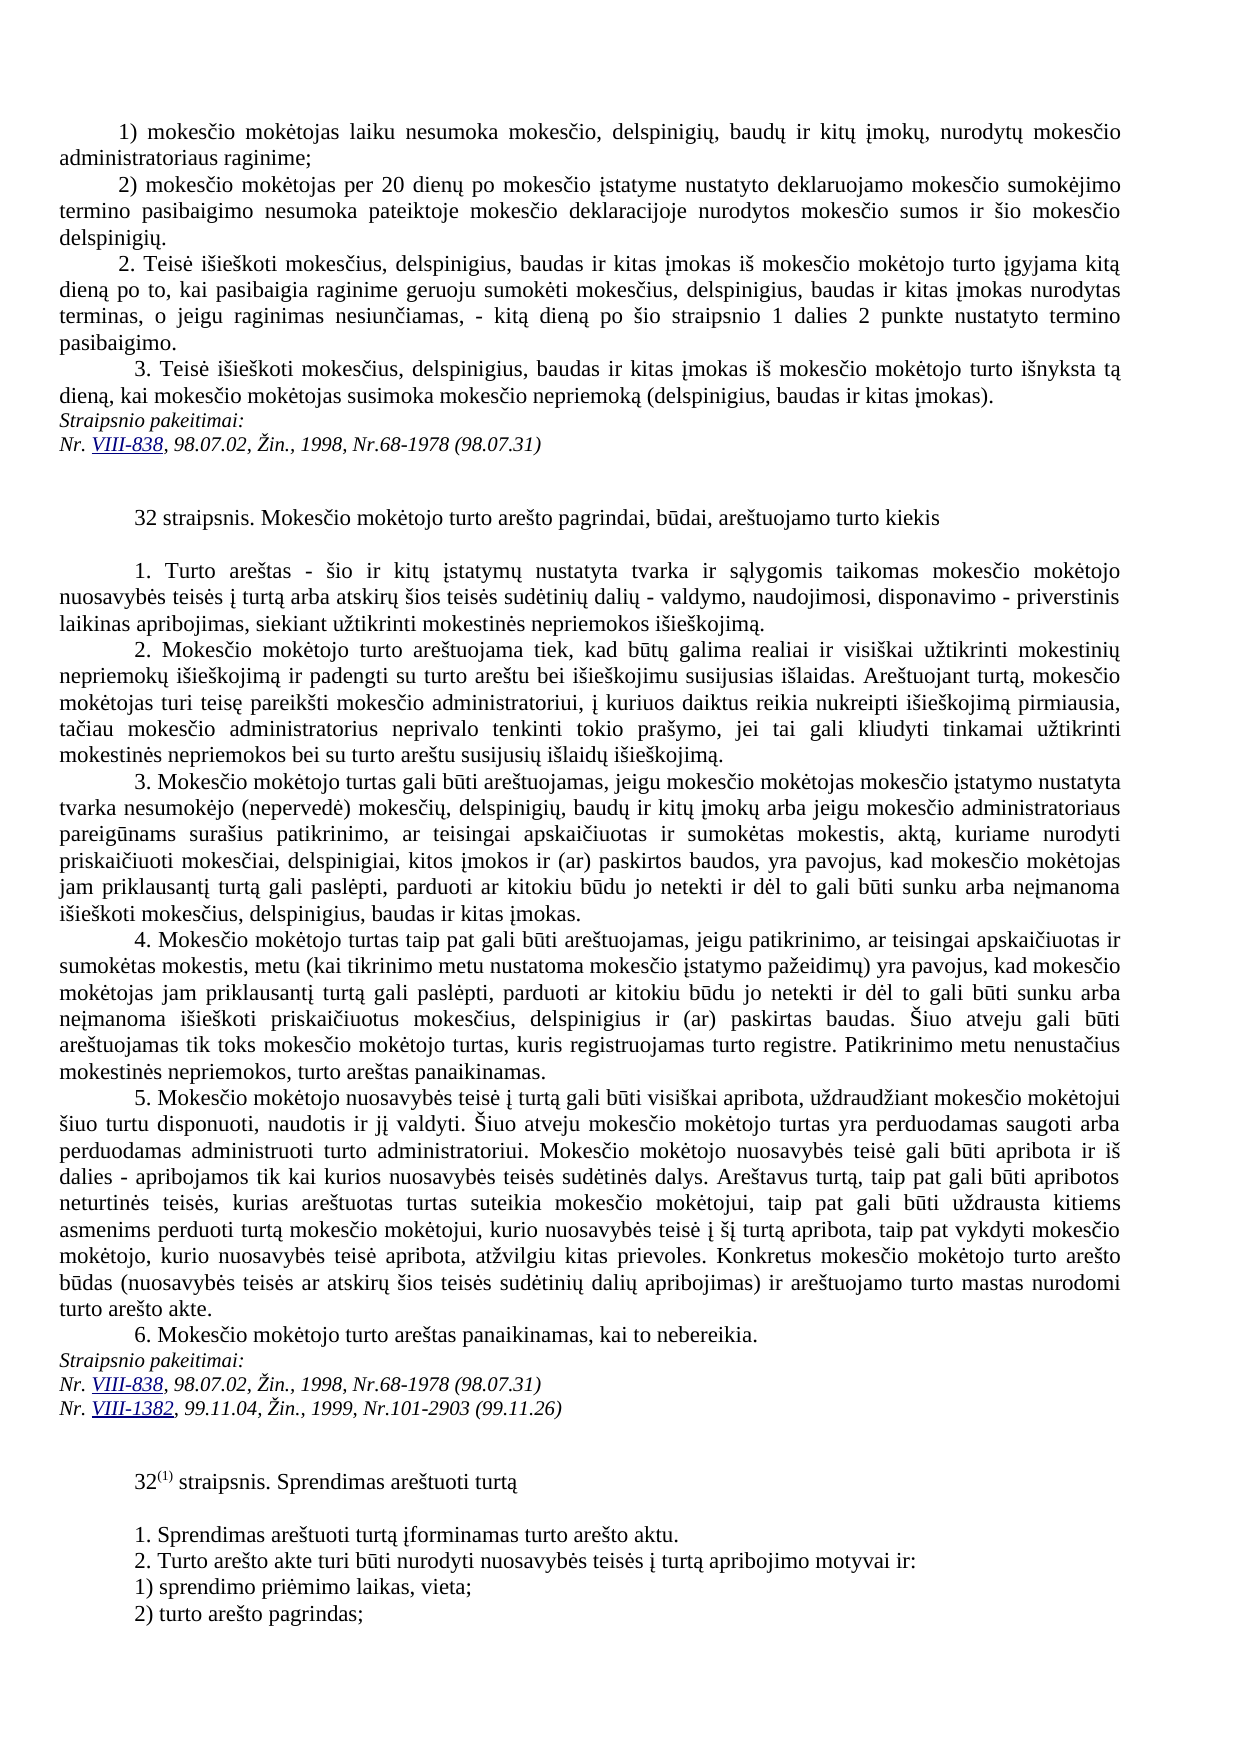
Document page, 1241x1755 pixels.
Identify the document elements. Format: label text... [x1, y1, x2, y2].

text 2. Mokesčio mokėtojo turto areštuojama tiek, kad būtų galima realiai ir visiškai užtikrinti mokestinių nepriemokų išieškojimą ir padengti su turto areštu bei išieškojimu susijusias išlaidas. Areštuojant turtą, mokesčio mokėtojas turi teisę pareikšti mokesčio administratoriui, į kuriuos daiktus reikia nukreipti išieškojimą pirmiausia, tačiau mokesčio administratorius neprivalo tenkinti tokio prašymo, jei tai gali kliudyti tinkamai užtikrinti mokestinės nepriemokos bei su turto areštu susijusių išlaidų išieškojimą. [59, 636, 1122, 768]
text 2) turto arešto pagrindas; [59, 1600, 1122, 1626]
text 32 straipsnis. Mokesčio mokėtojo turto arešto pagrindai, būdai, areštuojamo turto kiekis [134, 504, 1122, 531]
text Straipsnio pakeitimai: [59, 1348, 1122, 1372]
text 6. Mokesčio mokėtojo turto areštas panaikinamas, kai to nebereikia. [59, 1321, 1122, 1348]
text 2. Turto arešto akte turi būti nurodyti nuosavybės teisės į turtą apribojimo motyvai ir: [59, 1547, 1122, 1573]
text Nr. VIII-838, 98.07.02, Žin., 1998, Nr.68-1978 (98.07.31) [59, 432, 1122, 456]
text 5. Mokesčio mokėtojo nuosavybės teisė į turtą gali būti visiškai apribota, uždraudžiant mokesčio mokėtojui šiuo turtu disponuoti, naudotis ir jį valdyti. Šiuo atveju mokesčio mokėtojo turtas yra perduodamas saugoti arba perduodamas administruoti turto administratoriui. Mokesčio mokėtojo nuosavybės teisė gali būti apribota ir iš dalies - apribojamos tik kai kurios nuosavybės teisės sudėtinės dalys. Areštavus turtą, taip pat gali būti apribotos neturtinės teisės, kurias areštuotas turtas suteikia mokesčio mokėtojui, taip pat gali būti uždrausta kitiems asmenims perduoti turtą mokesčio mokėtojui, kurio nuosavybės teisė į šį turtą apribota, taip pat vykdyti mokesčio mokėtojo, kurio nuosavybės teisė apribota, atžvilgiu kitas prievoles. Konkretus mokesčio mokėtojo turto arešto būdas (nuosavybės teisės ar atskirų šios teisės sudėtinių dalių apribojimas) ir areštuojamo turto mastas nurodomi turto arešto akte. [59, 1084, 1122, 1321]
text Straipsnio pakeitimai: [59, 408, 1122, 432]
text 1. Turto areštas - šio ir kitų įstatymų nustatyta tvarka ir sąlygomis taikomas mokesčio mokėtojo nuosavybės teisės į turtą arba atskirų šios teisės sudėtinių dalių - valdymo, naudojimosi, disponavimo - priverstinis laikinas apribojimas, siekiant užtikrinti mokestinės nepriemokos išieškojimą. [59, 557, 1122, 636]
text 4. Mokesčio mokėtojo turtas taip pat gali būti areštuojamas, jeigu patikrinimo, ar teisingai apskaičiuotas ir sumokėtas mokestis, metu (kai tikrinimo metu nustatoma mokesčio įstatymo pažeidimų) yra pavojus, kad mokesčio mokėtojas jam priklausantį turtą gali paslėpti, parduoti ar kitokiu būdu jo netekti ir dėl to gali būti sunku arba neįmanoma išieškoti priskaičiuotus mokesčius, delspinigius ir (ar) paskirtas baudas. Šiuo atveju gali būti areštuojamas tik toks mokesčio mokėtojo turtas, kuris registruojamas turto registre. Patikrinimo metu nenustačius mokestinės nepriemokos, turto areštas panaikinamas. [59, 926, 1122, 1084]
text 3. Teisė išieškoti mokesčius, delspinigius, baudas ir kitas įmokas iš mokesčio mokėtojo turto išnyksta tą dieną, kai mokesčio mokėtojas susimoka mokesčio nepriemoką (delspinigius, baudas ir kitas įmokas). [59, 355, 1122, 408]
text 2. Teisė išieškoti mokesčius, delspinigius, baudas ir kitas įmokas iš mokesčio mokėtojo turto įgyjama kitą dieną po to, kai pasibaigia raginime geruoju sumokėti mokesčius, delspinigius, baudas ir kitas įmokas nurodytas terminas, o jeigu raginimas nesiunčiamas, - kitą dieną po šio straipsnio 1 dalies 2 punkte nustatyto termino pasibaigimo. [59, 250, 1122, 355]
text 1) mokesčio mokėtojas laiku nesumoka mokesčio, delspinigių, baudų ir kitų įmokų, nurodytų mokesčio administratoriaus raginime; [59, 118, 1122, 171]
text Nr. VIII-1382, 99.11.04, Žin., 1999, Nr.101-2903 (99.11.26) [59, 1396, 1122, 1420]
text 3. Mokesčio mokėtojo turtas gali būti areštuojamas, jeigu mokesčio mokėtojas mokesčio įstatymo nustatyta tvarka nesumokėjo (nepervedė) mokesčių, delspinigių, baudų ir kitų įmokų arba jeigu mokesčio administratoriaus pareigūnams surašius patikrinimo, ar teisingai apskaičiuotas ir sumokėtas mokestis, aktą, kuriame nurodyti priskaičiuoti mokesčiai, delspinigiai, kitos įmokos ir (ar) paskirtos baudos, yra pavojus, kad mokesčio mokėtojas jam priklausantį turtą gali paslėpti, parduoti ar kitokiu būdu jo netekti ir dėl to gali būti sunku arba neįmanoma išieškoti mokesčius, delspinigius, baudas ir kitas įmokas. [59, 768, 1122, 926]
text 32(1) straipsnis. Sprendimas areštuoti turtą [59, 1468, 1122, 1494]
text Nr. VIII-838, 98.07.02, Žin., 1998, Nr.68-1978 (98.07.31) [59, 1372, 1122, 1396]
text 2) mokesčio mokėtojas per 20 dienų po mokesčio įstatyme nustatyto deklaruojamo mokesčio sumokėjimo termino pasibaigimo nesumoka pateiktoje mokesčio deklaracijoje nurodytos mokesčio sumos ir šio mokesčio delspinigių. [59, 171, 1122, 250]
text 1) sprendimo priėmimo laikas, vieta; [59, 1573, 1122, 1600]
text 1. Sprendimas areštuoti turtą įforminamas turto arešto aktu. [59, 1521, 1122, 1547]
